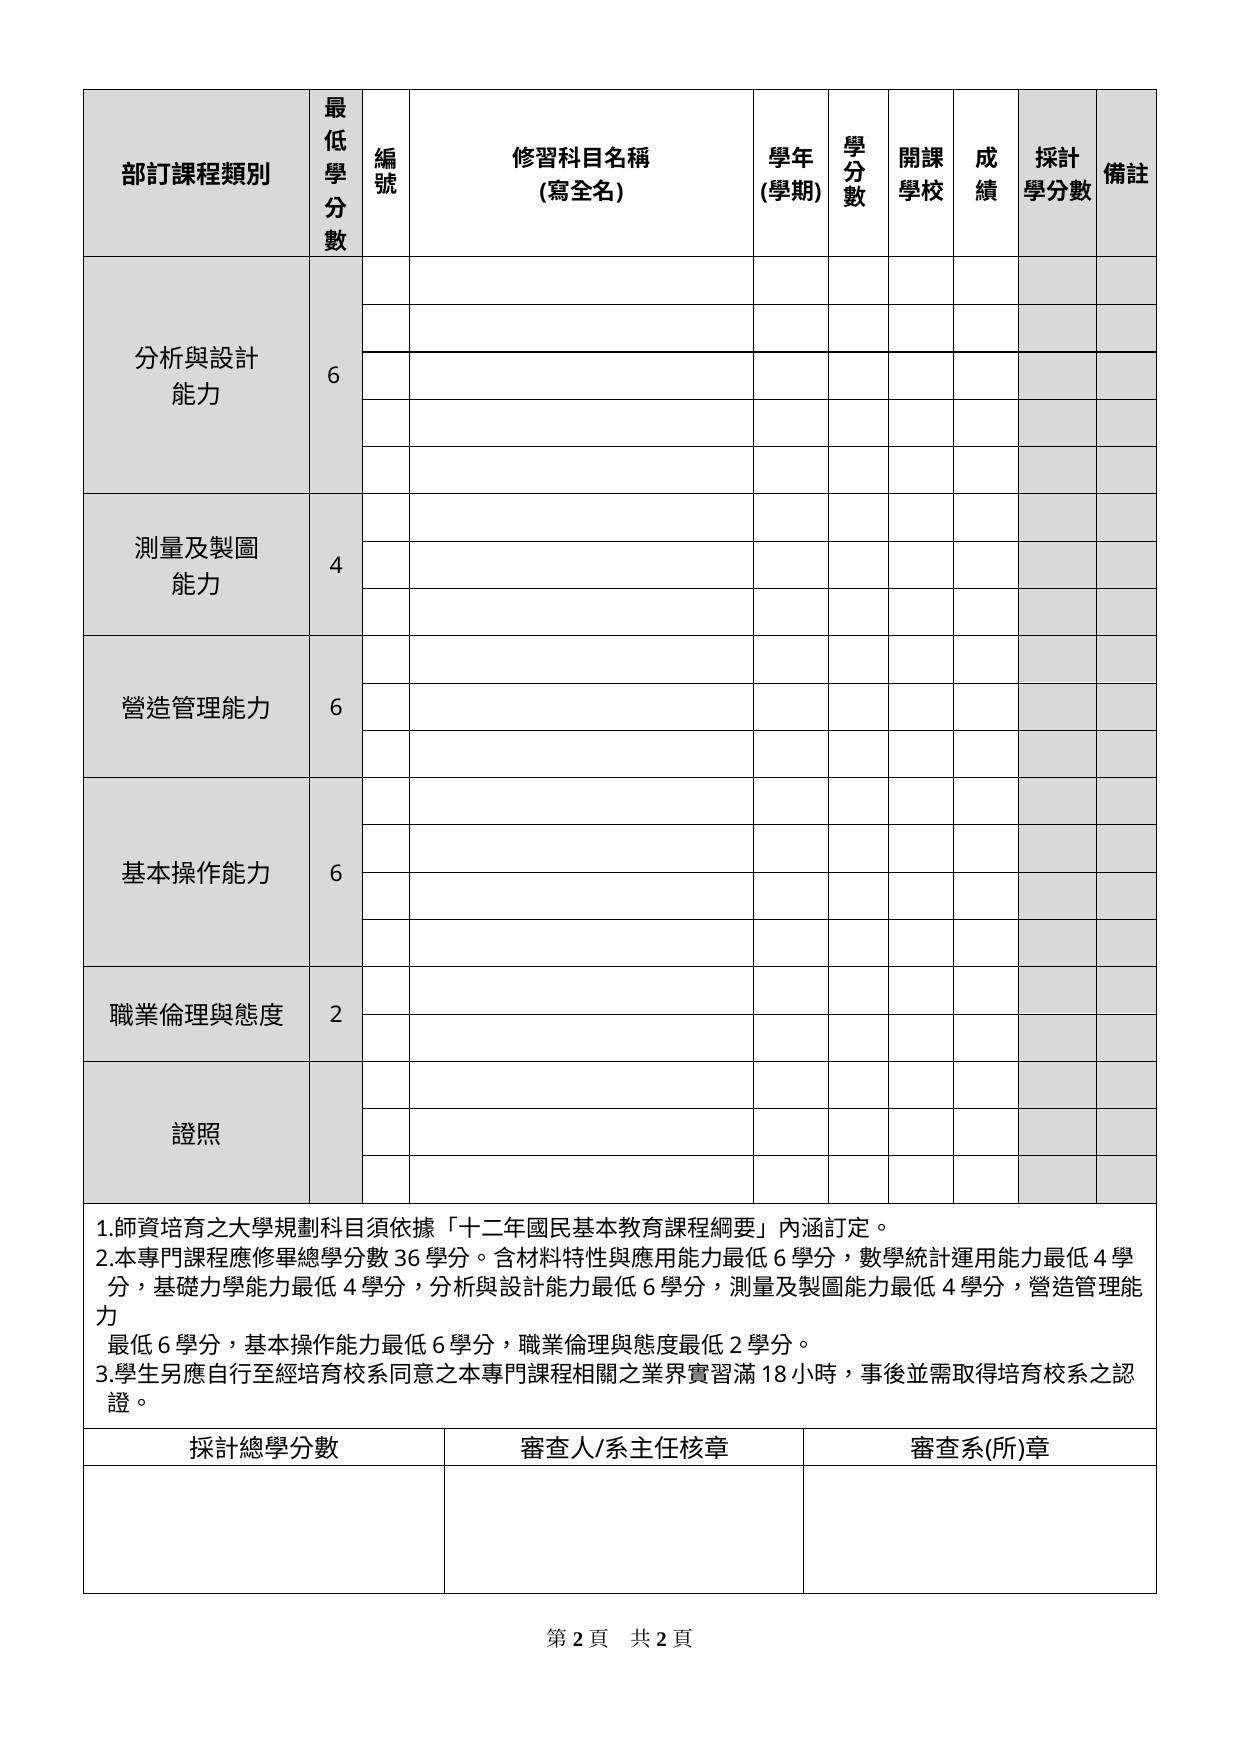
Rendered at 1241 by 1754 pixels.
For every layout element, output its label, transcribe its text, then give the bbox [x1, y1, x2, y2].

table_cell [363, 1015, 409, 1061]
table_cell [954, 1156, 1018, 1203]
table_cell 6 [310, 636, 362, 777]
table_cell [954, 305, 1018, 351]
table_cell [363, 684, 409, 730]
table_cell [889, 447, 953, 493]
table_cell [889, 542, 953, 588]
table_header 成績 [954, 90, 1018, 256]
table_cell [410, 447, 753, 493]
table_cell [829, 1156, 888, 1203]
table_cell [829, 353, 888, 399]
table_cell [363, 589, 409, 635]
table_cell [954, 353, 1018, 399]
table_cell [889, 257, 953, 304]
table_cell [410, 873, 753, 919]
table_header 學分數 [829, 90, 888, 256]
table_cell [754, 1062, 828, 1108]
table_cell [1019, 447, 1096, 493]
table_cell [954, 1109, 1018, 1155]
table_cell [410, 1109, 753, 1155]
table_cell [1097, 1015, 1156, 1061]
table_cell [1019, 353, 1096, 399]
table_cell [829, 542, 888, 588]
table_cell [1019, 825, 1096, 872]
table_cell [1097, 257, 1156, 304]
table_cell [1097, 920, 1156, 966]
table_cell [889, 825, 953, 872]
table_cell [445, 1466, 803, 1593]
table_cell [1019, 967, 1096, 1013]
table_cell [1097, 825, 1156, 872]
table_cell [410, 257, 753, 304]
table_cell [1019, 684, 1096, 730]
table_cell [1019, 731, 1096, 777]
table_cell [754, 1156, 828, 1203]
table_cell [410, 636, 753, 682]
table_cell [889, 873, 953, 919]
table_cell [1097, 305, 1156, 351]
table_cell [363, 542, 409, 588]
table_cell [363, 778, 409, 824]
table_cell [410, 1015, 753, 1061]
table_cell [410, 684, 753, 730]
table_cell 審查系(所)章 [804, 1429, 1156, 1465]
table_cell [1019, 636, 1096, 682]
table_cell [363, 494, 409, 541]
table_cell [1019, 1109, 1096, 1155]
table_cell 審查人/系主任核章 [445, 1429, 803, 1465]
table_cell [754, 1109, 828, 1155]
table_cell [829, 636, 888, 682]
table_cell [363, 400, 409, 446]
table_cell [954, 967, 1018, 1013]
table_cell [410, 778, 753, 824]
table_cell [829, 305, 888, 351]
table_cell [829, 873, 888, 919]
table_cell [1019, 1015, 1096, 1061]
table_cell [754, 542, 828, 588]
table_cell [889, 305, 953, 351]
table_cell [829, 967, 888, 1013]
table_cell [410, 1156, 753, 1203]
table_cell [363, 636, 409, 682]
table_cell [1097, 873, 1156, 919]
table_cell [754, 257, 828, 304]
table_cell [829, 731, 888, 777]
table_header 部訂課程類別 [84, 90, 309, 256]
table_cell [829, 1109, 888, 1155]
table_cell 6 [310, 257, 362, 493]
table_cell [1097, 447, 1156, 493]
table_cell [363, 353, 409, 399]
table_cell [363, 1156, 409, 1203]
table_cell [954, 684, 1018, 730]
table_cell 1.師資培育之大學規劃科目須依據「十二年國民基本教育課程綱要」內涵訂定。 2.本專門課程應修畢總學分數36學分。含材料特性與應用能力最低6學分，數學統計運用能力最低4學 分，基礎力學能力最低4學分，分析與設計能力最低6學分，測量及製圖能力最低4學分，營造管理能力 最低6學分，基本操作能力最低6學分，職業倫理與態度最低2學分。 3.學生另應自行至經培育校系同意之本專門課程相關之業界實習滿18小時，事後並需取得培育校系之認 證。 [84, 1204, 1156, 1427]
table_cell [1097, 684, 1156, 730]
table_cell [84, 1466, 444, 1593]
table_cell 2 [310, 967, 362, 1061]
table_cell [363, 873, 409, 919]
table_cell [754, 684, 828, 730]
table_header 開課學校 [889, 90, 953, 256]
table_cell [1097, 1156, 1156, 1203]
table_cell [954, 542, 1018, 588]
table_cell [754, 778, 828, 824]
table_cell [954, 1015, 1018, 1061]
table_cell [754, 447, 828, 493]
table_cell 4 [310, 494, 362, 635]
table_cell [754, 967, 828, 1013]
table_cell 基本操作能力 [84, 778, 309, 966]
table_cell 職業倫理與態度 [84, 967, 309, 1061]
table_cell 採計總學分數 [84, 1429, 444, 1465]
table_header 採計 學分數 [1019, 90, 1096, 256]
table_cell [754, 731, 828, 777]
table_cell [410, 353, 753, 399]
table_cell [829, 825, 888, 872]
table_cell [754, 353, 828, 399]
table_cell [954, 257, 1018, 304]
table_cell [829, 778, 888, 824]
table_cell [954, 731, 1018, 777]
table_cell 證照 [84, 1062, 309, 1203]
table_cell [410, 731, 753, 777]
table_cell [1097, 589, 1156, 635]
table_cell [1097, 778, 1156, 824]
table_cell [1019, 873, 1096, 919]
table_cell [410, 1062, 753, 1108]
table_header 編號 [363, 90, 409, 256]
table_cell [754, 920, 828, 966]
table_cell [363, 1109, 409, 1155]
table_cell [754, 825, 828, 872]
table_header 修習科目名稱 (寫全名) [410, 90, 753, 256]
table_cell [1097, 542, 1156, 588]
table_cell [1019, 1156, 1096, 1203]
table_cell [410, 400, 753, 446]
table_cell 6 [310, 778, 362, 966]
table_cell [1019, 400, 1096, 446]
table_cell [1019, 1062, 1096, 1108]
table_cell 測量及製圖 能力 [84, 494, 309, 635]
table_header 學年 (學期) [754, 90, 828, 256]
table_cell [889, 353, 953, 399]
table_cell [410, 494, 753, 541]
table_cell [1097, 1109, 1156, 1155]
table_cell [1097, 400, 1156, 446]
table_cell [829, 920, 888, 966]
table_cell [829, 447, 888, 493]
table_cell [954, 873, 1018, 919]
table_cell [889, 400, 953, 446]
table_cell [889, 1062, 953, 1108]
table_cell [410, 589, 753, 635]
table_cell [829, 1062, 888, 1108]
table_cell [1019, 920, 1096, 966]
table_cell [754, 1015, 828, 1061]
table_cell [889, 778, 953, 824]
table_cell [889, 589, 953, 635]
table_cell [829, 494, 888, 541]
table_cell [1097, 636, 1156, 682]
table_cell [954, 494, 1018, 541]
table_cell [410, 920, 753, 966]
table_cell [889, 636, 953, 682]
table_cell 分析與設計 能力 [84, 257, 309, 493]
table_cell [754, 873, 828, 919]
table_cell [363, 1062, 409, 1108]
table_cell [889, 920, 953, 966]
table_header 最 低 學 分 數 [310, 90, 362, 256]
table_cell [829, 589, 888, 635]
table_cell [1097, 494, 1156, 541]
table_cell [829, 684, 888, 730]
table_cell [954, 920, 1018, 966]
table_cell [889, 494, 953, 541]
table_cell [1019, 778, 1096, 824]
table_cell [829, 257, 888, 304]
table_cell [829, 400, 888, 446]
table_cell 營造管理能力 [84, 636, 309, 777]
table_cell [410, 305, 753, 351]
table_cell [1097, 353, 1156, 399]
table_cell [410, 825, 753, 872]
table_cell [889, 1109, 953, 1155]
table_cell [954, 589, 1018, 635]
table_cell [410, 542, 753, 588]
table_cell [954, 636, 1018, 682]
table_cell [1097, 1062, 1156, 1108]
table_cell [954, 1062, 1018, 1108]
table_cell [1019, 589, 1096, 635]
table_cell [754, 494, 828, 541]
table_cell [1019, 542, 1096, 588]
table_cell [754, 589, 828, 635]
table_cell [363, 920, 409, 966]
table_cell [954, 778, 1018, 824]
table_cell [889, 967, 953, 1013]
table_cell [754, 636, 828, 682]
table_cell [1097, 967, 1156, 1013]
table_cell [954, 447, 1018, 493]
table_cell [804, 1466, 1156, 1593]
table_cell [754, 400, 828, 446]
table_cell [754, 305, 828, 351]
table_cell [310, 1062, 362, 1203]
table_cell [954, 400, 1018, 446]
table_cell [1097, 731, 1156, 777]
table_cell [889, 684, 953, 730]
table_cell [363, 447, 409, 493]
table_header 備註 [1097, 90, 1156, 256]
table_cell [363, 731, 409, 777]
table_cell [1019, 305, 1096, 351]
table_cell [363, 257, 409, 304]
table_cell [363, 825, 409, 872]
table_cell [889, 1156, 953, 1203]
table_cell [410, 967, 753, 1013]
table_cell [1019, 257, 1096, 304]
table_cell [1019, 494, 1096, 541]
table_cell [889, 731, 953, 777]
table_cell [363, 305, 409, 351]
table_cell [363, 967, 409, 1013]
table_cell [889, 1015, 953, 1061]
table_cell [954, 825, 1018, 872]
table_cell [829, 1015, 888, 1061]
